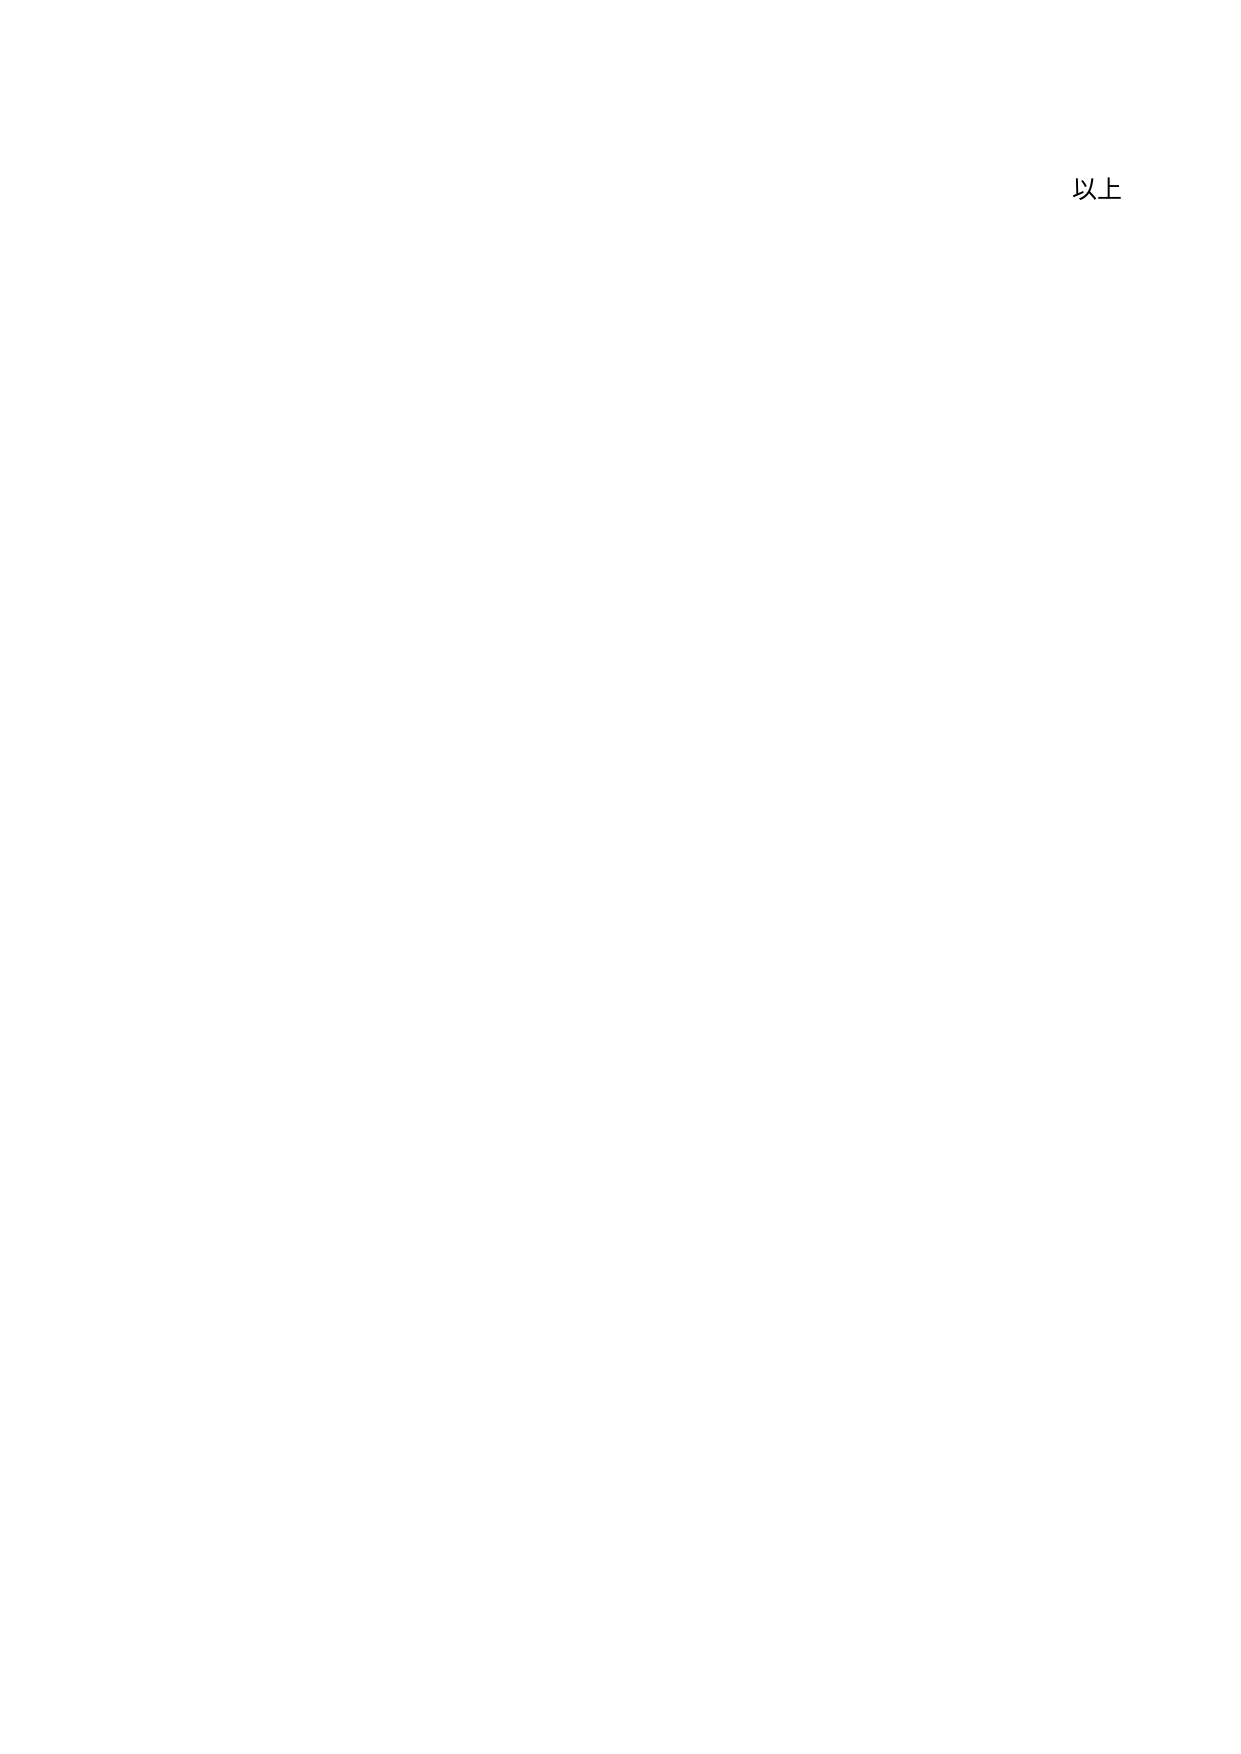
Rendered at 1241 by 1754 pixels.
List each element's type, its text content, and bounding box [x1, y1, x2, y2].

text 以上 [118, 169, 1122, 205]
